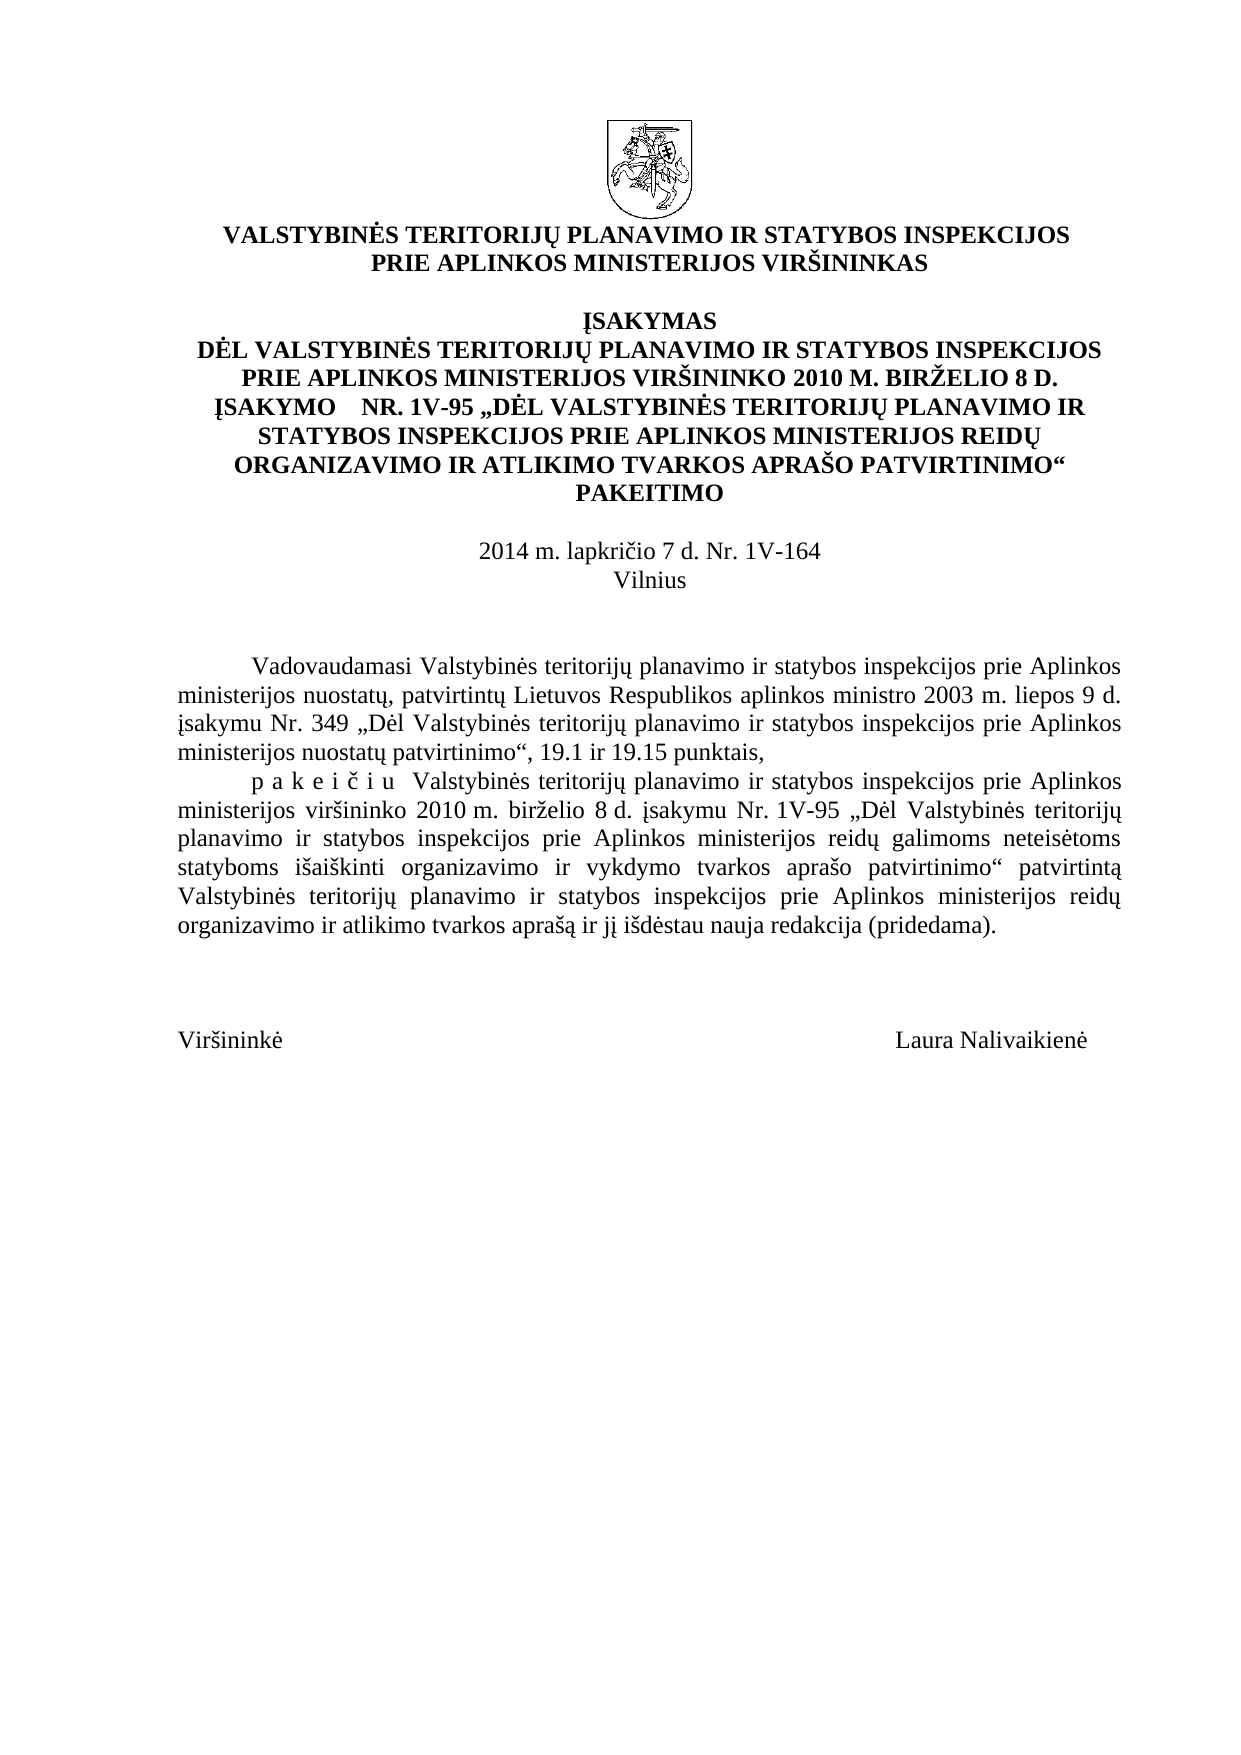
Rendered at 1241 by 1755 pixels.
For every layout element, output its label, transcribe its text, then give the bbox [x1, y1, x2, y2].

text ĮSAKYMAS [177, 306, 1122, 335]
text p a k e i č i u Valstybinės teritorijų planavimo ir statybos inspekcijos prie Aplinkos ministerijos viršininko 2010 m. birželio 8 d. įsakymu Nr. 1V-95 „Dėl Valstybinės teritorijų planavimo ir statybos inspekcijos prie Aplinkos ministerijos reidų galimoms neteisėtoms statyboms išaiškinti organizavimo ir vykdymo tvarkos aprašo patvirtinimo“ patvirtintą Valstybinės teritorijų planavimo ir statybos inspekcijos prie Aplinkos ministerijos reidų organizavimo ir atlikimo tvarkos aprašą ir jį išdėstau nauja redakcija (pridedama). [177, 766, 1122, 938]
text prie aplinkos ministerijos viršininkas [177, 248, 1122, 277]
text DĖL VALSTYBINĖS TERITORIJŲ PLANAVIMO IR STATYBOS INSPEKCIJOS PRIE APLINKOS MINISTERIJOS VIRŠININKO 2010 M. BIRŽELIO 8 D. ĮSAKYMO NR. 1V-95 „DĖL VALSTYBINĖS TERITORIJŲ PLANAVIMO IR STATYBOS INSPEKCIJOS PRIE APLINKOS MINISTERIJOS REIDŲ ORGANIZAVIMO IR ATLIKIMO TVARKOS APRAŠO PATVIRTINIMO“ PAKEITIMO [177, 335, 1122, 507]
text Vadovaudamasi Valstybinės teritorijų planavimo ir statybos inspekcijos prie Aplinkos ministerijos nuostatų, patvirtintų Lietuvos Respublikos aplinkos ministro 2003 m. liepos 9 d. įsakymu Nr. 349 „Dėl Valstybinės teritorijų planavimo ir statybos inspekcijos prie Aplinkos ministerijos nuostatų patvirtinimo“, 19.1 ir 19.15 punktais, [177, 651, 1122, 766]
text 2014 m. lapkričio 7 d. Nr. 1V-164 [177, 536, 1122, 565]
text Viršininkė Laura Nalivaikienė [177, 1025, 1122, 1053]
text Vilnius [177, 565, 1122, 593]
text valstybinės teritorijų planavimo ir statybos inspekcijos [177, 220, 1122, 248]
